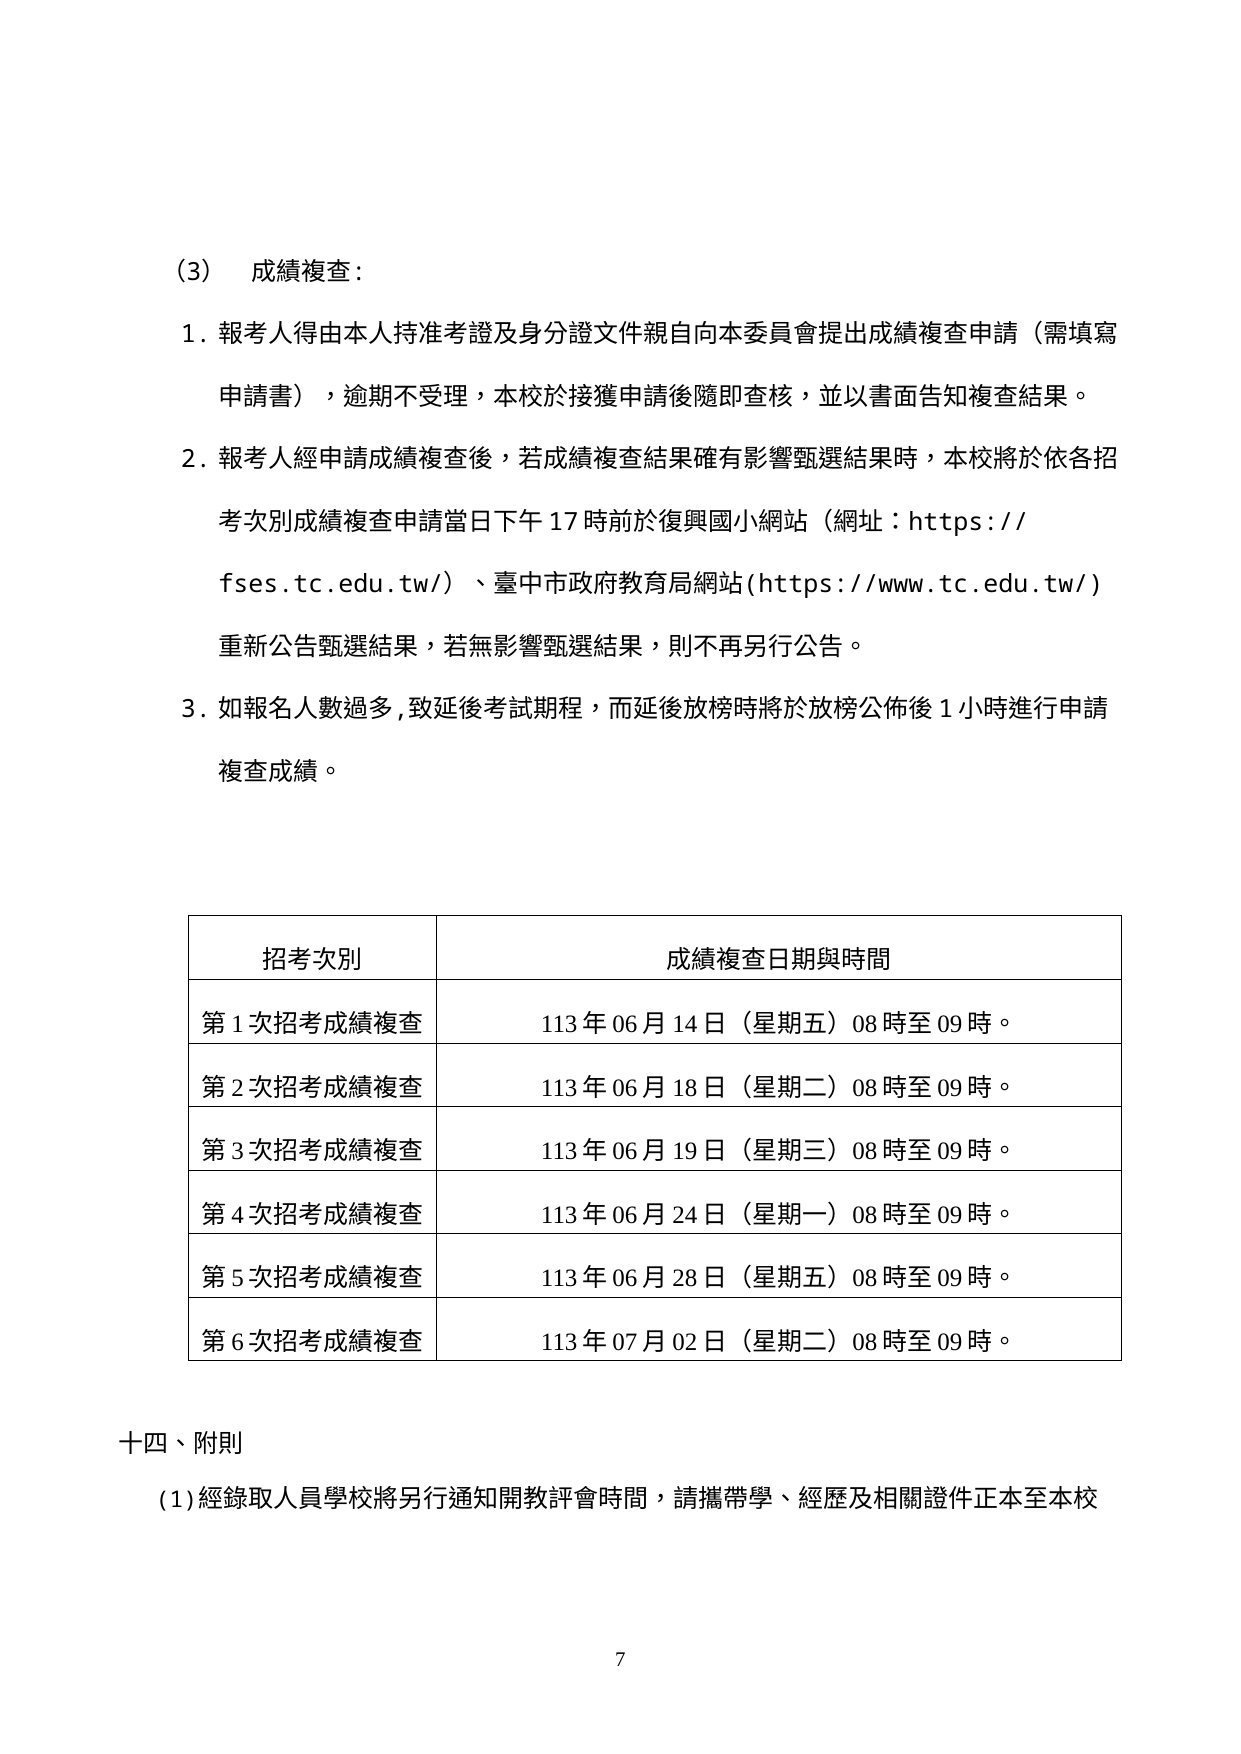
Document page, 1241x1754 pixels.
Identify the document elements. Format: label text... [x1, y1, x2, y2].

table_cell 第2次招考成績複查 [189, 1044, 436, 1106]
text 十四、附則 [118, 1424, 1122, 1460]
list 經錄取人員學校將另行通知開教評會時間，請攜帶學、經歷及相關證件正本至本校 [156, 1478, 1122, 1514]
table_cell 113年06月18日（星期二）08時至09時。 [437, 1044, 1121, 1106]
list 報考人得由本人持准考證及身分證文件親自向本委員會提出成績複查申請（需填寫申請書），逾期不受理，本校於接獲申請後隨即查核，並以書面告知複查結果。 [181, 290, 1122, 415]
table_cell 113年07月02日（星期二）08時至09時。 [437, 1298, 1121, 1360]
table_cell 第5次招考成績複查 [189, 1234, 436, 1297]
table_header 成績複查日期與時間 [437, 916, 1121, 979]
table_cell 113年06月24日（星期一）08時至09時。 [437, 1171, 1121, 1233]
table_cell 第6次招考成績複查 [189, 1298, 436, 1360]
table_cell 第3次招考成績複查 [189, 1107, 436, 1169]
table_cell 第1次招考成績複查 [189, 980, 436, 1042]
table_cell 第4次招考成績複查 [189, 1171, 436, 1233]
list 成績複查: [161, 228, 1122, 290]
table_cell 113年06月19日（星期三）08時至09時。 [437, 1107, 1121, 1169]
list 如報名人數過多,致延後考試期程，而延後放榜時將於放榜公佈後1小時進行申請複查成績。 [181, 665, 1122, 790]
table_header 招考次別 [189, 916, 436, 979]
table_cell 113年06月14日（星期五）08時至09時。 [437, 980, 1121, 1042]
table_cell 113年06月28日（星期五）08時至09時。 [437, 1234, 1121, 1297]
list 報考人經申請成績複查後，若成績複查結果確有影響甄選結果時，本校將於依各招考次別成績複查申請當日下午17時前於復興國小網站（網址：https://fses.tc.edu.tw/）、臺中市政府教育局網站(https://www.tc.edu.tw/)重新公告甄選結果，若無影響甄選結果，則不再另行公告。 [181, 415, 1122, 665]
